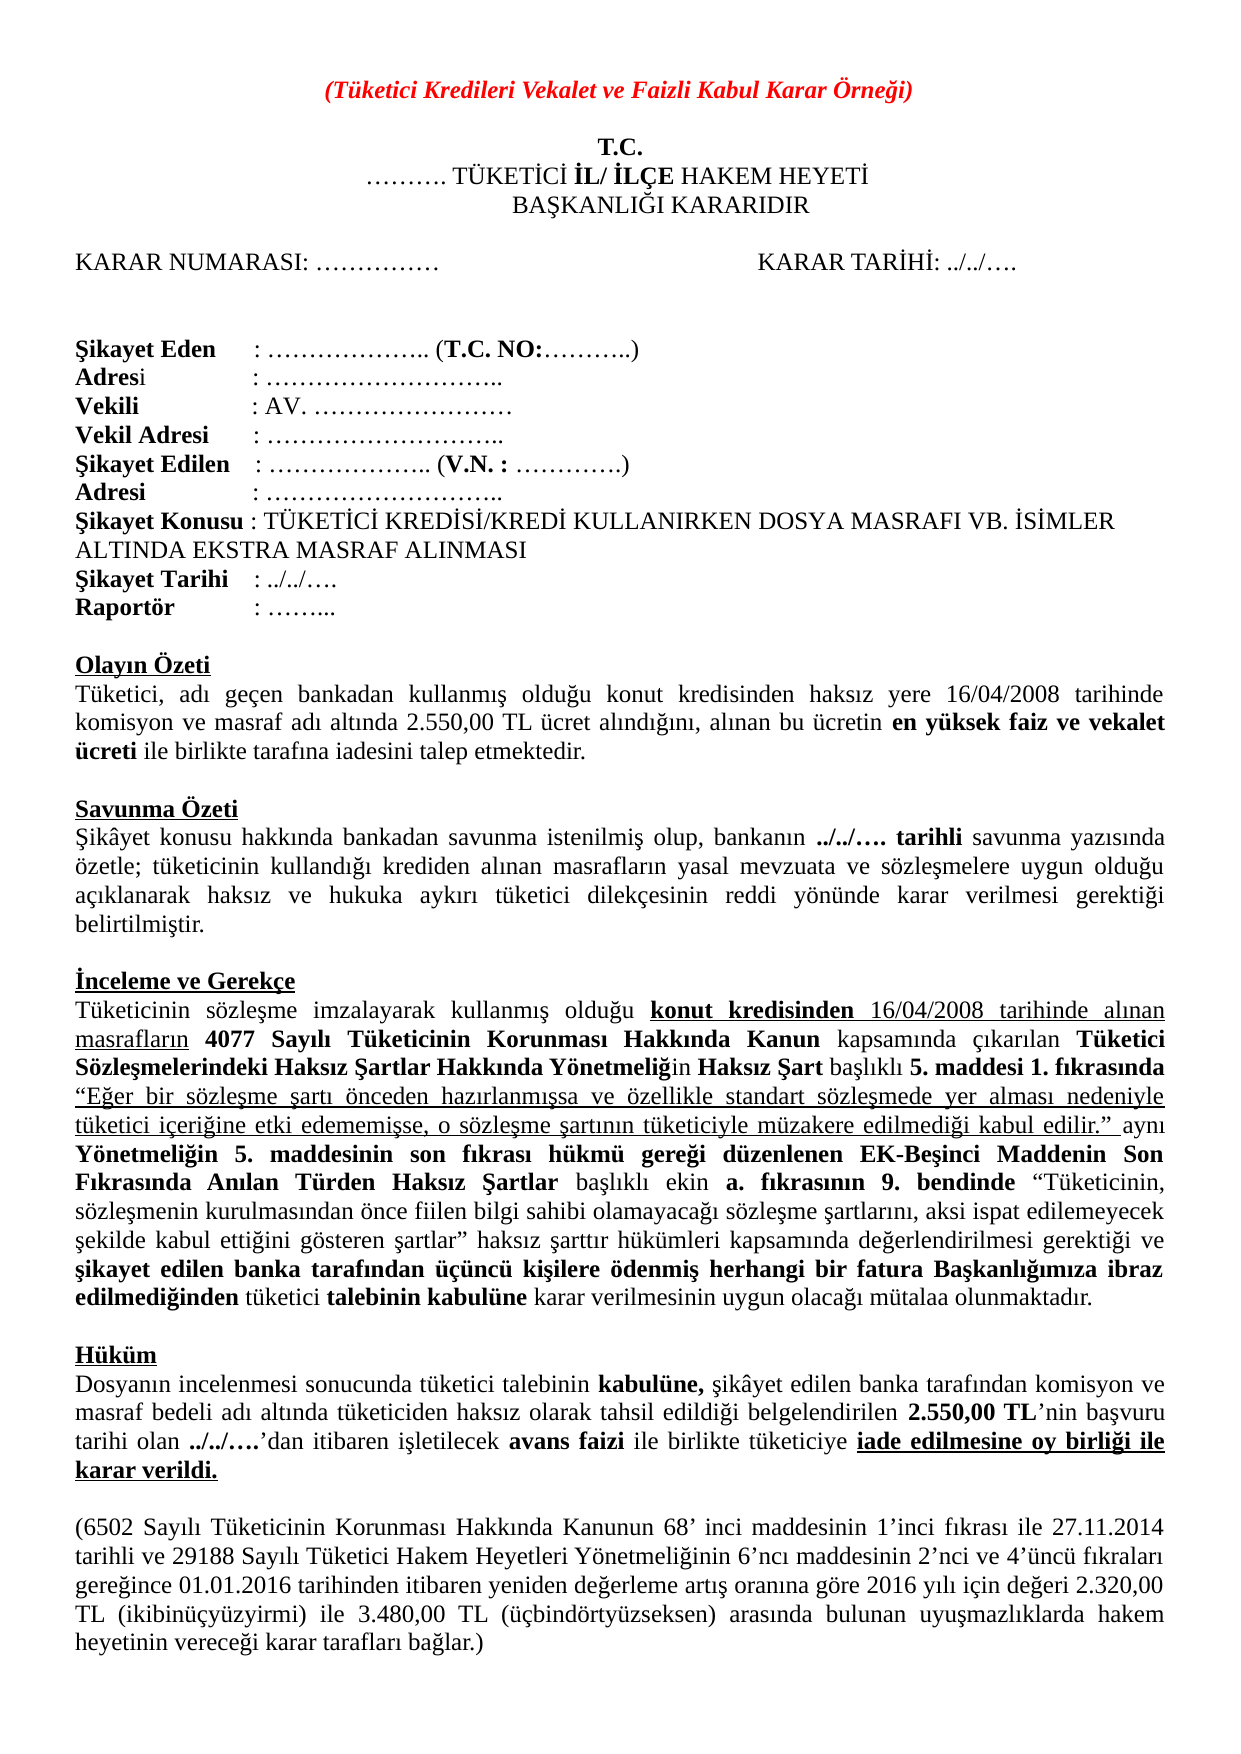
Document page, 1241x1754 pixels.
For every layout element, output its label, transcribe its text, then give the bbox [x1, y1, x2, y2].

text Adresi : ……………………….. [75, 477, 1165, 506]
text KARAR NUMARASI: …………… KARAR TARİHİ: ../../…. [75, 247, 1165, 276]
text Şikayet Konusu : TÜKETİCİ KREDİSİ/KREDİ KULLANIRKEN DOSYA MASRAFI VB. İSİMLER ALTINDA EKSTRA MASRAF ALINMASI [75, 506, 1165, 564]
text ………. TÜKETİCİ İL/ İLÇE HAKEM HEYETİ [75, 161, 1165, 190]
text Savunma Özeti [75, 794, 1165, 822]
text Dosyanın incelenmesi sonucunda tüketici talebinin kabulüne, şikâyet edilen banka tarafından komisyon ve masraf bedeli adı altında tüketiciden haksız olarak tahsil edildiği belgelendirilen 2.550,00 TL’nin başvuru tarihi olan ../../….’dan itibaren işletilecek avans faizi ile birlikte tüketiciye iade edilmesine oy birliği ile karar verildi. [75, 1369, 1165, 1484]
text Tüketici, adı geçen bankadan kullanmış olduğu konut kredisinden haksız yere 16/04/2008 tarihinde komisyon ve masraf adı altında 2.550,00 TL ücret alındığını, alınan bu ücretin en yüksek faiz ve vekalet ücreti ile birlikte tarafına iadesini talep etmektedir. [75, 679, 1165, 765]
text Adresi : ……………………….. [75, 362, 1165, 391]
text Olayın Özeti [75, 650, 1165, 679]
text (6502 Sayılı Tüketicinin Korunması Hakkında Kanunun 68’ inci maddesinin 1’inci fıkrası ile 27.11.2014 tarihli ve 29188 Sayılı Tüketici Hakem Heyetleri Yönetmeliğinin 6’ncı maddesinin 2’nci ve 4’üncü fıkraları gereğince 01.01.2016 tarihinden itibaren yeniden değerleme artış oranına göre 2016 yılı için değeri 2.320,00 TL (ikibinüçyüzyirmi) ile 3.480,00 TL (üçbindörtyüzseksen) arasında bulunan uyuşmazlıklarda hakem heyetinin vereceği karar tarafları bağlar.) [75, 1512, 1165, 1656]
text Vekili : AV. …………………… [75, 391, 1165, 420]
text Şikayet Edilen : ……………….. (V.N. : ………….) [75, 449, 1165, 477]
text Şikayet Tarihi : ../../…. [75, 564, 1165, 592]
text Raportör : ……... [75, 592, 1165, 621]
text Şikayet Eden : ……………….. (T.C. NO:………..) [75, 334, 1165, 362]
text (Tüketici Kredileri Vekalet ve Faizli Kabul Karar Örneği) [75, 75, 1165, 104]
text Vekil Adresi : ……………………….. [75, 420, 1165, 449]
text İnceleme ve Gerekçe [75, 966, 1165, 995]
text BAŞKANLIĞI KARARIDIR [75, 190, 1165, 219]
text Hüküm [75, 1340, 1165, 1369]
text tüketici içeriğine etki edememişse, o sözleşme şartının tüketiciyle müzakere edilmediği kabul edilir.” aynı Yönetmeliğin 5. maddesinin son fıkrası hükmü gereği düzenlenen EK-Beşinci Maddenin Son Fıkrasında Anılan Türden Haksız Şartlar başlıklı ekin a. fıkrasının 9. bendinde “Tüketicinin, sözleşmenin kurulmasından önce fiilen bilgi sahibi olamayacağı sözleşme şartlarını, aksi ispat edilemeyecek şekilde kabul ettiğini gösteren şartlar” haksız şarttır hükümleri kapsamında değerlendirilmesi gerektiği ve şikayet edilen banka tarafından üçüncü kişilere ödenmiş herhangi bir fatura Başkanlığımıza ibraz edilmediğinden tüketici talebinin kabulüne karar verilmesinin uygun olacağı mütalaa olunmaktadır. [75, 1108, 1165, 1311]
text Tüketicinin sözleşme imzalayarak kullanmış olduğu konut kredisinden 16/04/2008 tarihinde alınan masrafların 4077 Sayılı Tüketicinin Korunması Hakkında Kanun kapsamında çıkarılan Tüketici Sözleşmelerindeki Haksız Şartlar Hakkında Yönetmeliğin Haksız Şart başlıklı 5. maddesi 1. fıkrasında “Eğer bir sözleşme şartı önceden hazırlanmışsa ve özellikle standart sözleşmede yer alması nedeniyle [75, 995, 1165, 1106]
text T.C. [75, 132, 1165, 161]
text Şikâyet konusu hakkında bankadan savunma istenilmiş olup, bankanın ../../…. tarihli savunma yazısında özetle; tüketicinin kullandığı krediden alınan masrafların yasal mevzuata ve sözleşmelere uygun olduğu açıklanarak haksız ve hukuka aykırı tüketici dilekçesinin reddi yönünde karar verilmesi gerektiği belirtilmiştir. [75, 822, 1165, 937]
